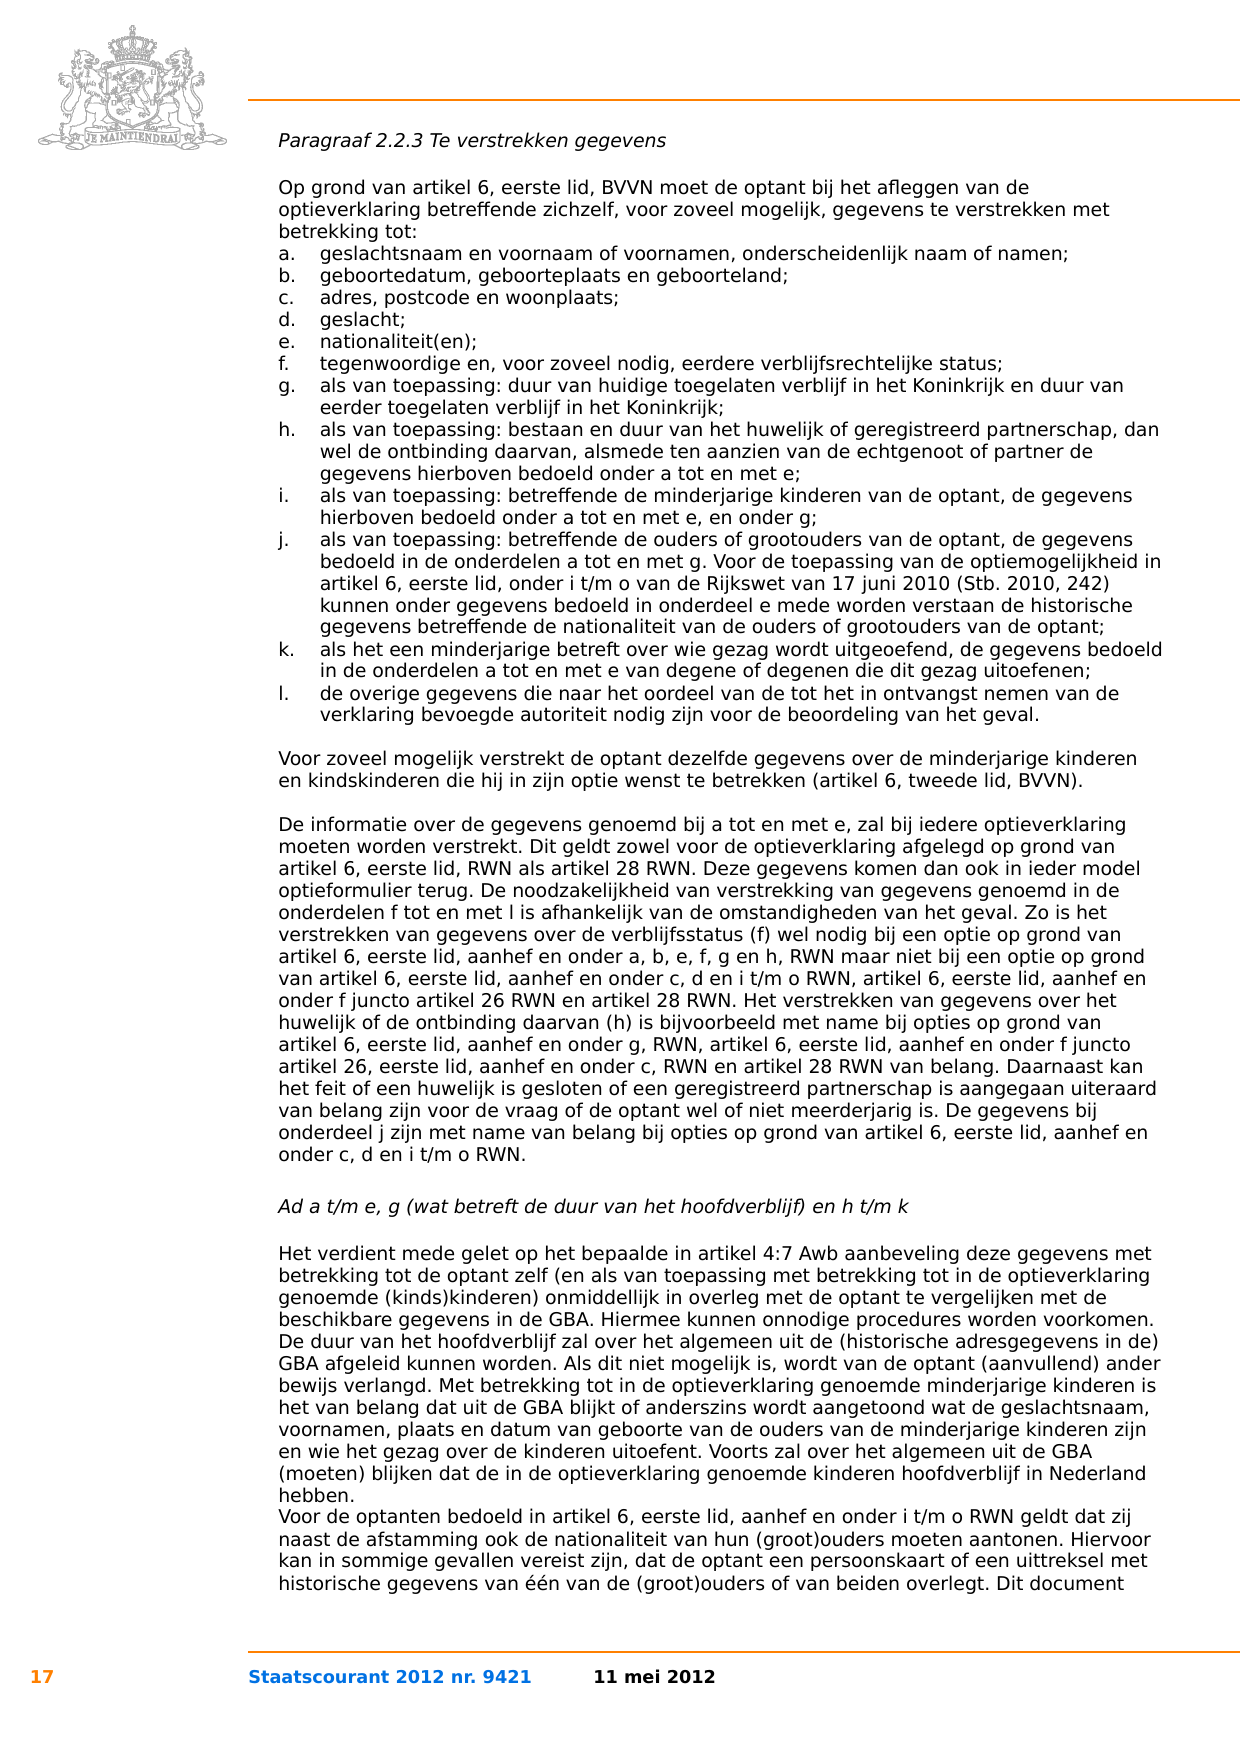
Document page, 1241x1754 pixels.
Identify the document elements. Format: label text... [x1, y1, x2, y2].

text a. geslachtsnaam en voornaam of voornamen, onderscheidenlijk naam of namen; [278, 243, 1163, 265]
text Voor zoveel mogelijk verstrekt de optant dezelfde gegevens over de minderjarige kinderen en kindskinderen die hij in zijn optie wenst te betrekken (artikel 6, tweede lid, BVVN). [278, 748, 1163, 792]
text k. als het een minderjarige betreft over wie gezag wordt uitgeoefend, de gegevens bedoeld in de onderdelen a tot en met e van degene of degenen die dit gezag uitoefenen; [278, 638, 1163, 682]
text d. geslacht; [278, 309, 1163, 331]
subtitle Ad a t/m e, g (wat betreft de duur van het hoofdverblijf) en h t/m k [278, 1196, 1163, 1218]
subtitle Paragraaf 2.2.3 Te verstrekken gegevens [278, 130, 1163, 152]
text i. als van toepassing: betreffende de minderjarige kinderen van de optant, de gegevens hierboven bedoeld onder a tot en met e, en onder g; [278, 484, 1163, 528]
text j. als van toepassing: betreffende de ouders of grootouders van de optant, de gegevens bedoeld in de onderdelen a tot en met g. Voor de toepassing van de optiemogelijkheid in artikel 6, eerste lid, onder i t/m o van de Rijkswet van 17 juni 2010 (Stb. 2010, 242) kunnen onder gegevens bedoeld in onderdeel e mede worden verstaan de historische gegevens betreffende de nationaliteit van de ouders of grootouders van de optant; [278, 528, 1163, 638]
text f. tegenwoordige en, voor zoveel nodig, eerdere verblijfsrechtelijke status; [278, 353, 1163, 375]
text l. de overige gegevens die naar het oordeel van de tot het in ontvangst nemen van de verklaring bevoegde autoriteit nodig zijn voor de beoordeling van het geval. [278, 682, 1163, 726]
text e. nationaliteit(en); [278, 331, 1163, 353]
text Op grond van artikel 6, eerste lid, BVVN moet de optant bij het afleggen van de optieverklaring betreffende zichzelf, voor zoveel mogelijk, gegevens te verstrekken met betrekking tot: [278, 177, 1163, 243]
text h. als van toepassing: bestaan en duur van het huwelijk of geregistreerd partnerschap, dan wel de ontbinding daarvan, alsmede ten aanzien van de echtgenoot of partner de gegevens hierboven bedoeld onder a tot en met e; [278, 419, 1163, 484]
text b. geboortedatum, geboorteplaats en geboorteland; [278, 265, 1163, 287]
text g. als van toepassing: duur van huidige toegelaten verblijf in het Koninkrijk en duur van eerder toegelaten verblijf in het Koninkrijk; [278, 375, 1163, 419]
picture [38, 25, 227, 150]
text De informatie over de gegevens genoemd bij a tot en met e, zal bij iedere optieverklaring moeten worden verstrekt. Dit geldt zowel voor de optieverklaring afgelegd op grond van artikel 6, eerste lid, RWN als artikel 28 RWN. Deze gegevens komen dan ook in ieder model optieformulier terug. De noodzakelijkheid van verstrekking van gegevens genoemd in de onderdelen f tot en met l is afhankelijk van de omstandigheden van het geval. Zo is het verstrekken van gegevens over de verblijfsstatus (f) wel nodig bij een optie op grond van artikel 6, eerste lid, aanhef en onder a, b, e, f, g en h, RWN maar niet bij een optie op grond van artikel 6, eerste lid, aanhef en onder c, d en i t/m o RWN, artikel 6, eerste lid, aanhef en onder f juncto artikel 26 RWN en artikel 28 RWN. Het verstrekken van gegevens over het huwelijk of de ontbinding daarvan (h) is bijvoorbeeld met name bij opties op grond van artikel 6, eerste lid, aanhef en onder g, RWN, artikel 6, eerste lid, aanhef en onder f juncto artikel 26, eerste lid, aanhef en onder c, RWN en artikel 28 RWN van belang. Daarnaast kan het feit of een huwelijk is gesloten of een geregistreerd partnerschap is aangegaan uiteraard van belang zijn voor de vraag of de optant wel of niet meerderjarig is. De gegevens bij onderdeel j zijn met name van belang bij opties op grond van artikel 6, eerste lid, aanhef en onder c, d en i t/m o RWN. [278, 814, 1163, 1166]
text Het verdient mede gelet op het bepaalde in artikel 4:7 Awb aanbeveling deze gegevens met betrekking tot de optant zelf (en als van toepassing met betrekking tot in de optieverklaring genoemde (kinds)kinderen) onmiddellijk in overleg met de optant te vergelijken met de beschikbare gegevens in de GBA. Hiermee kunnen onnodige procedures worden voorkomen. [278, 1243, 1163, 1331]
text De duur van het hoofdverblijf zal over het algemeen uit de (historische adresgegevens in de) GBA afgeleid kunnen worden. Als dit niet mogelijk is, wordt van de optant (aanvullend) ander bewijs verlangd. Met betrekking tot in de optieverklaring genoemde minderjarige kinderen is het van belang dat uit de GBA blijkt of anderszins wordt aangetoond wat de geslachtsnaam, voornamen, plaats en datum van geboorte van de ouders van de minderjarige kinderen zijn en wie het gezag over de kinderen uitoefent. Voorts zal over het algemeen uit de GBA (moeten) blijken dat de in de optieverklaring genoemde kinderen hoofdverblijf in Nederland hebben. [278, 1331, 1163, 1506]
text c. adres, postcode en woonplaats; [278, 287, 1163, 309]
text Voor de optanten bedoeld in artikel 6, eerste lid, aanhef en onder i t/m o RWN geldt dat zij naast de afstamming ook de nationaliteit van hun (groot)ouders moeten aantonen. Hiervoor kan in sommige gevallen vereist zijn, dat de optant een persoonskaart of een uittreksel met historische gegevens van één van de (groot)ouders of van beiden overlegt. Dit document [278, 1506, 1163, 1594]
